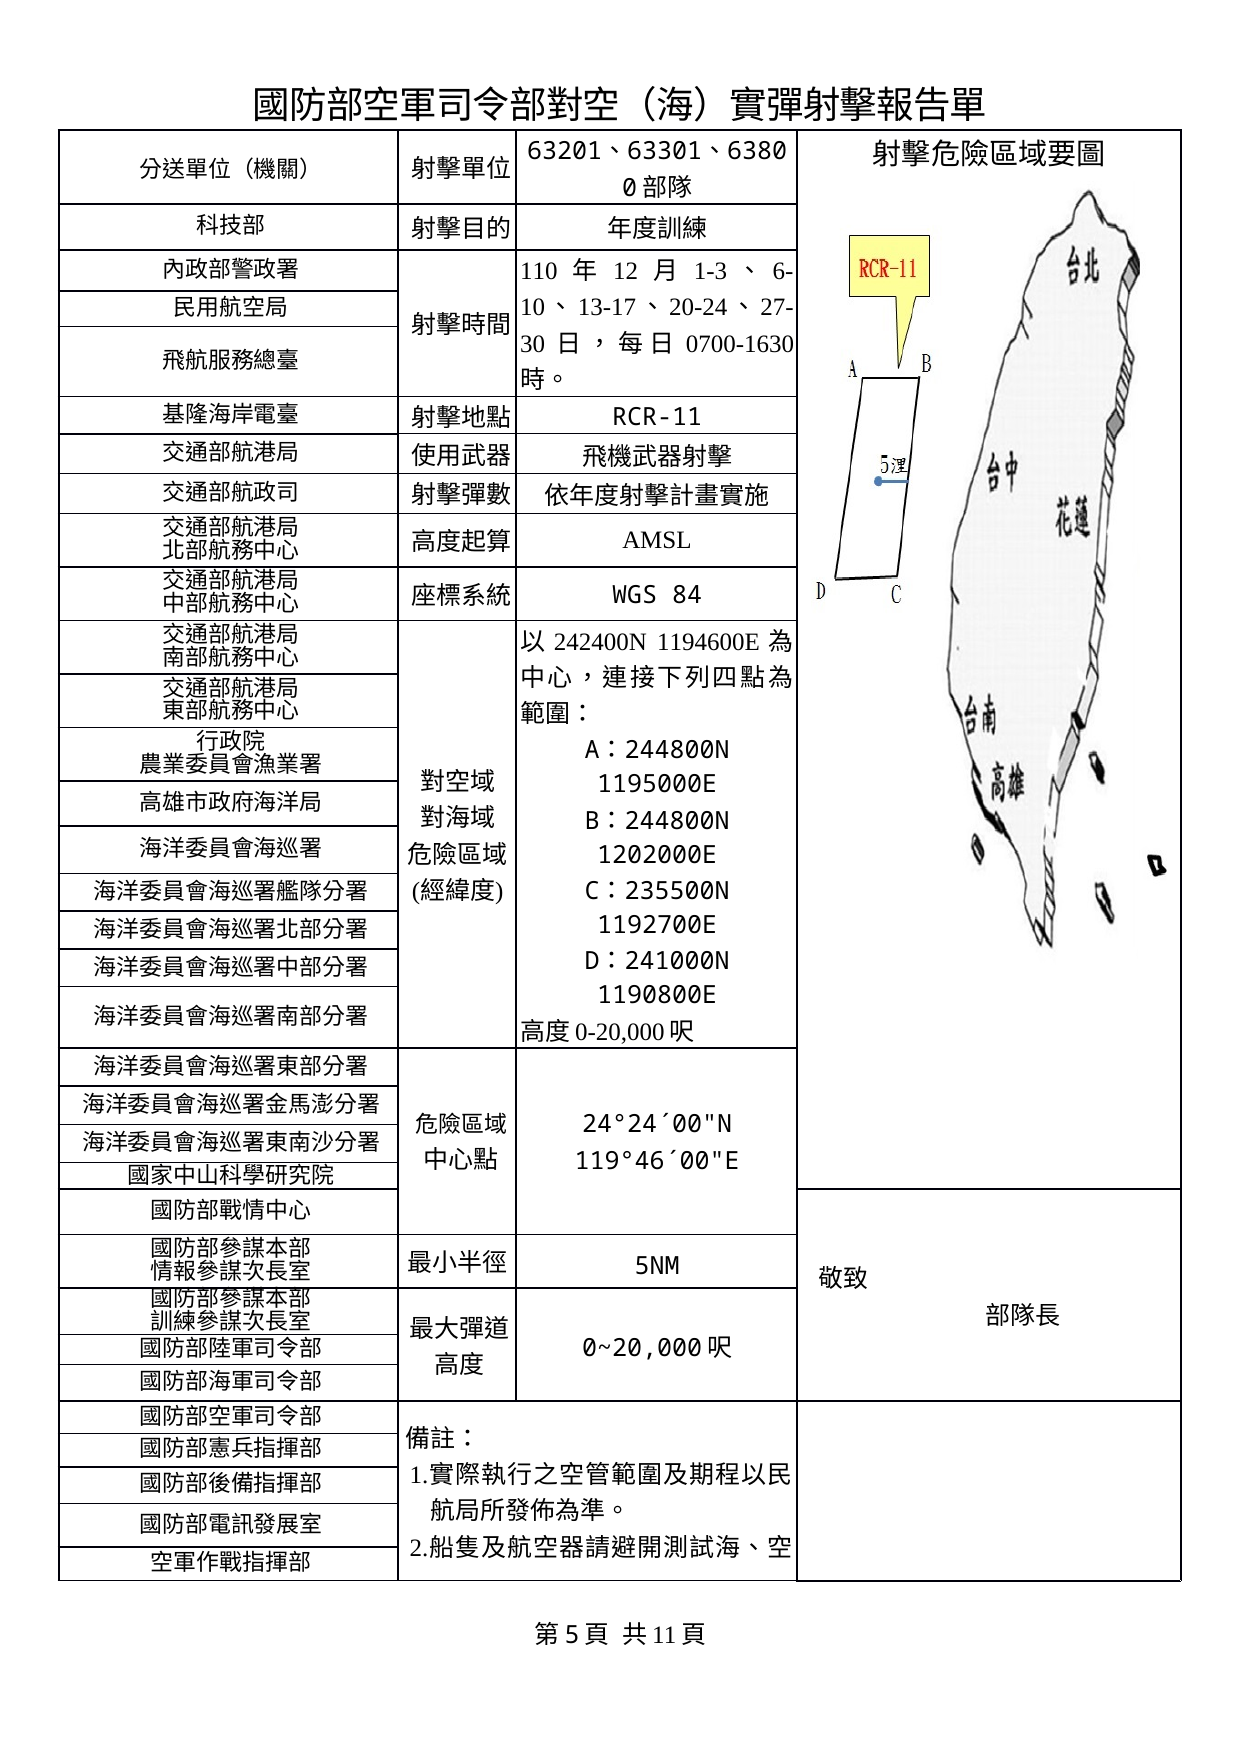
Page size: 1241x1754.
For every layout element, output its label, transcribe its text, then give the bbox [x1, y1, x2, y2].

table_cell 射擊地點 [399, 397, 515, 433]
table_cell 年度訓練 [517, 205, 796, 249]
table_cell 國防部海軍司令部 [60, 1365, 397, 1400]
table_cell 民用航空局 [60, 292, 397, 326]
table_cell 敬致 部隊長 [798, 1190, 1180, 1400]
table_cell 交通部航港局 [60, 435, 397, 472]
table_cell 國防部陸軍司令部 [60, 1335, 397, 1363]
table_cell 海洋委員會海巡署南部分署 [60, 987, 397, 1047]
table_cell 海洋委員會海巡署東南沙分署 [60, 1125, 397, 1162]
table_cell 危險區域 中心點 [399, 1049, 515, 1233]
picture [811, 173, 1168, 995]
table_cell 海洋委員會海巡署東部分署 [60, 1049, 397, 1085]
table_cell 使用武器 [399, 434, 515, 472]
table_cell 5NM [517, 1235, 796, 1287]
table_cell 射擊目的 [399, 205, 515, 249]
table_cell 內政部警政署 [60, 251, 397, 290]
table_cell 交通部航港局 北部航務中心 [60, 514, 397, 566]
table_cell 對空域 對海域 危險區域 (經緯度) [399, 621, 515, 1047]
table_cell 交通部航港局 南部航務中心 [60, 621, 397, 673]
table_cell 0~20,000呎 [517, 1289, 796, 1400]
table_cell 國防部戰情中心 [60, 1190, 397, 1233]
table_cell 高雄市政府海洋局 [60, 782, 397, 825]
table_cell 基隆海岸電臺 [60, 397, 397, 433]
table_cell 24°24´00"N 119°46´00"E [517, 1049, 796, 1233]
table_cell [798, 1402, 1180, 1580]
table_cell 海洋委員會海巡署艦隊分署 [60, 874, 397, 910]
table_cell 海洋委員會海巡署中部分署 [60, 950, 397, 986]
table_cell 依年度射擊計畫實施 [517, 474, 796, 512]
table_cell 射擊彈數 [399, 474, 515, 512]
table_cell 最小半徑 [399, 1235, 515, 1287]
table_header 分送單位（機關） [60, 131, 397, 203]
table_cell 國防部參謀本部 情報參謀次長室 [60, 1235, 397, 1287]
table_cell 110年12月1-3、6-10、13-17、20-24、27-30日，每日0700-1630時。 [517, 251, 796, 396]
table_header 射擊單位 [399, 131, 515, 203]
table_cell 飛航服務總臺 [60, 327, 397, 396]
table_cell 座標系統 [399, 568, 515, 619]
table_cell 科技部 [60, 205, 397, 249]
table_cell 交通部航港局 東部航務中心 [60, 675, 397, 727]
table_cell 交通部航港局 中部航務中心 [60, 568, 397, 619]
table_cell 國防部憲兵指揮部 [60, 1434, 397, 1466]
table_cell WGS 84 [517, 568, 796, 619]
table_cell 最大彈道高度 [399, 1289, 515, 1400]
table_cell 交通部航政司 [60, 474, 397, 512]
table_cell 海洋委員會海巡署北部分署 [60, 912, 397, 948]
table_cell 備註： 1.實際執行之空管範圍及期程以民航局所發佈為準。 2.船隻及航空器請避開測試海、空域以策安全。 3.臨時變更將以電話傳真通知。 [399, 1402, 796, 1580]
table_cell 以242400N 1194600E為中心，連接下列四點為範圍： A：244800N 1195000E B：244800N 1202000E C：235500N 1192700E D：241000N 1190800E 高度0-20,000呎 [517, 621, 796, 1047]
table_cell 海洋委員會海巡署 [60, 827, 397, 872]
table_cell 行政院 農業委員會漁業署 [60, 728, 397, 780]
table_cell 國家中山科學研究院 [60, 1163, 397, 1188]
text 國防部空軍司令部對空（海）實彈射擊報告單 [89, 75, 1152, 129]
table_cell 海洋委員會海巡署金馬澎分署 [60, 1087, 397, 1123]
table_cell 國防部電訊發展室 [60, 1504, 397, 1546]
table_cell 國防部參謀本部 訓練參謀次長室 [60, 1289, 397, 1334]
table_cell 高度起算 [399, 514, 515, 566]
table_cell AMSL [517, 514, 796, 566]
table_header 射擊危險區域要圖 [798, 131, 1180, 1188]
table_cell 飛機武器射擊 [517, 434, 796, 472]
table_cell 國防部後備指揮部 [60, 1468, 397, 1502]
table_cell 國防部空軍司令部 [60, 1402, 397, 1432]
table_cell 空軍作戰指揮部 [60, 1548, 397, 1580]
table_cell 射擊時間 [399, 251, 515, 396]
table_header 63201、63301、63800部隊 [517, 131, 796, 203]
table_cell RCR-11 [517, 397, 796, 433]
